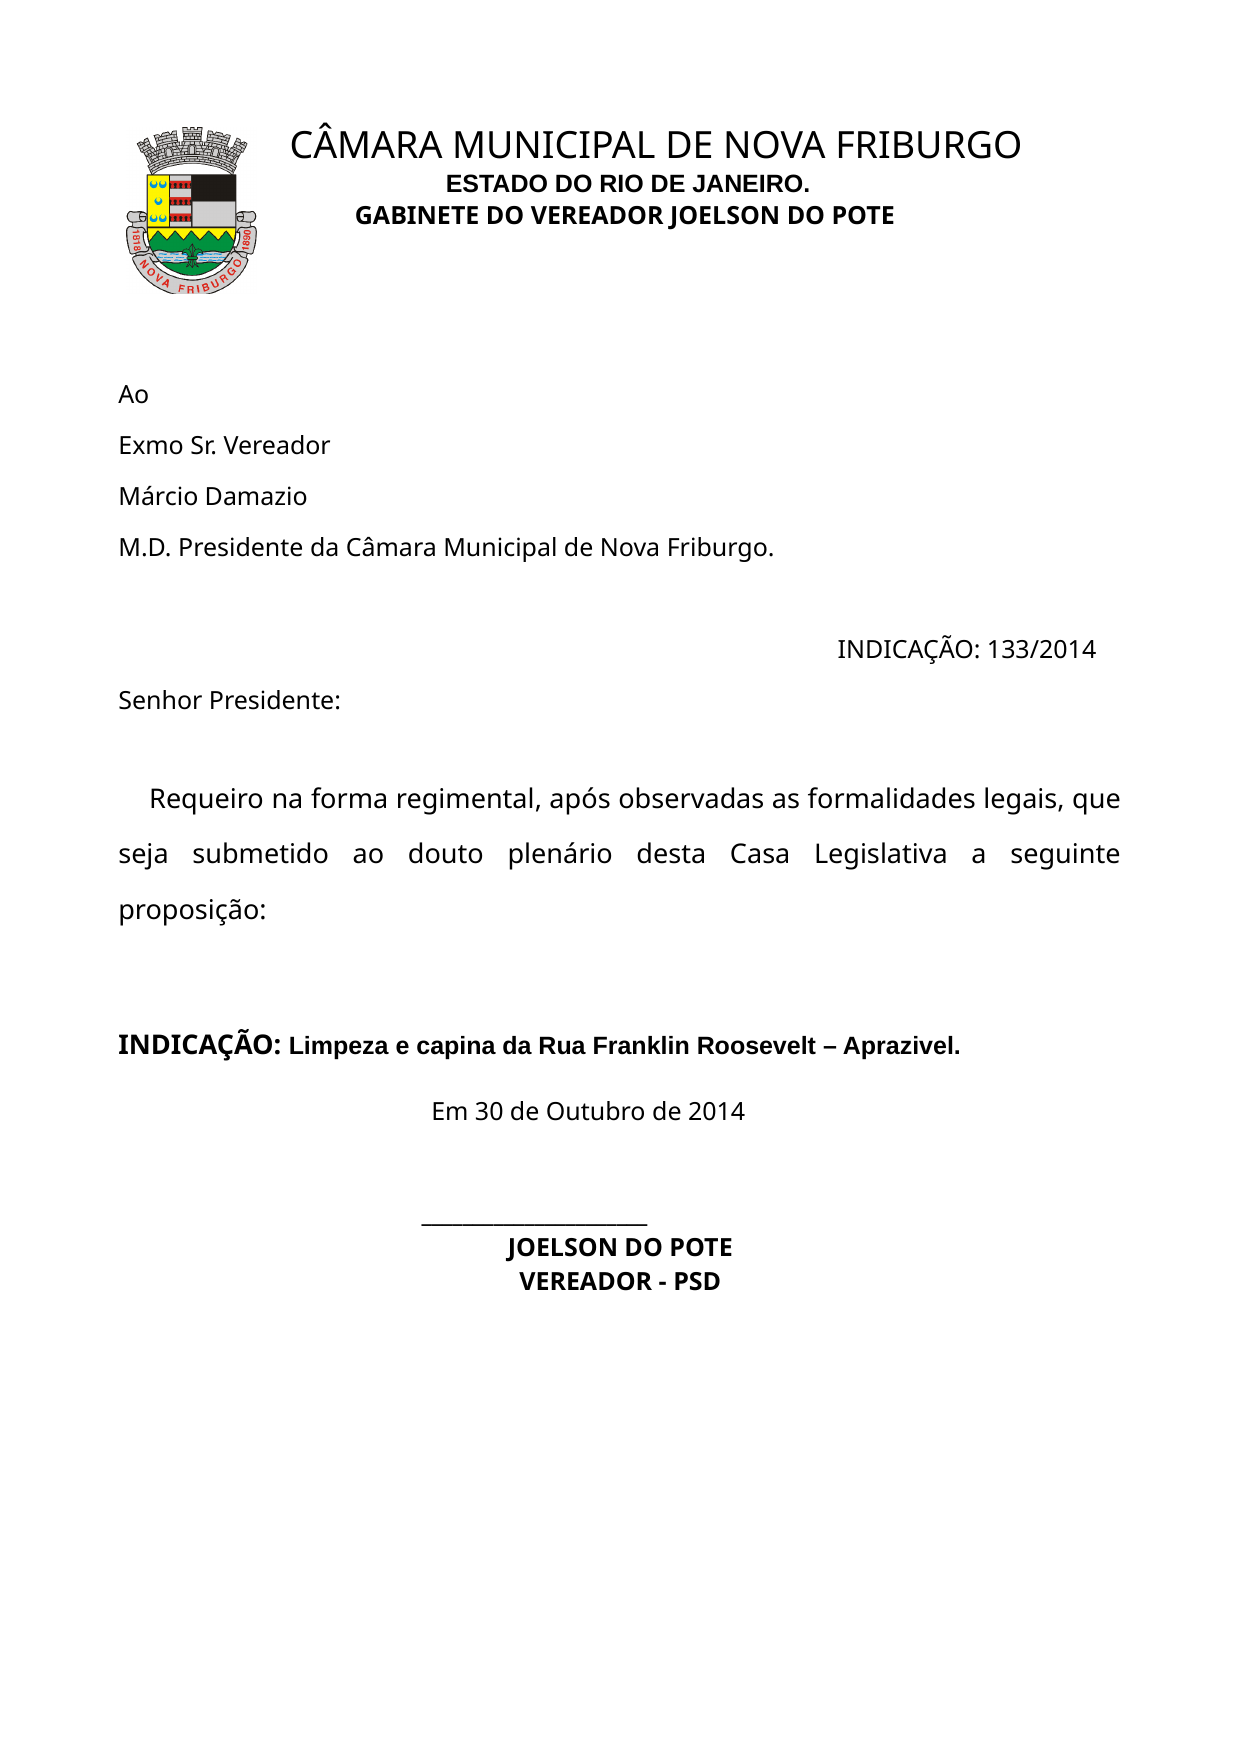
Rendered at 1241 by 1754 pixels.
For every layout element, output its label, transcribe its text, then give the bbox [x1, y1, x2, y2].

text VEREADOR - PSD [118, 1264, 1122, 1298]
text Requeiro na forma regimental, após observadas as formalidades legais, que seja submetido ao douto plenário desta Casa Legislativa a seguinte proposição: [118, 779, 1122, 927]
text ______________________ [201, 1162, 981, 1230]
text Em 30 de Outubro de 2014 [118, 1093, 1058, 1128]
text INDICAÇÃO: Limpeza e capina da Rua Franklin Roosevelt – Aprazivel. [118, 1026, 1119, 1063]
text Márcio Damazio [118, 479, 1122, 513]
text ESTADO DO RIO DE JANEIRO. [257, 169, 1122, 198]
text GABINETE DO VEREADOR JOELSON DO POTE [257, 198, 1122, 232]
text CÂMARA MUNICIPAL DE NOVA FRIBURGO [118, 118, 1122, 169]
text JOELSON DO POTE [118, 1230, 1122, 1264]
text Ao [118, 377, 1122, 411]
text INDICAÇÃO: 133/2014 [118, 632, 1122, 666]
text Senhor Presidente: [118, 683, 1122, 717]
text M.D. Presidente da Câmara Municipal de Nova Friburgo. [118, 530, 1122, 564]
text Exmo Sr. Vereador [118, 428, 1122, 462]
